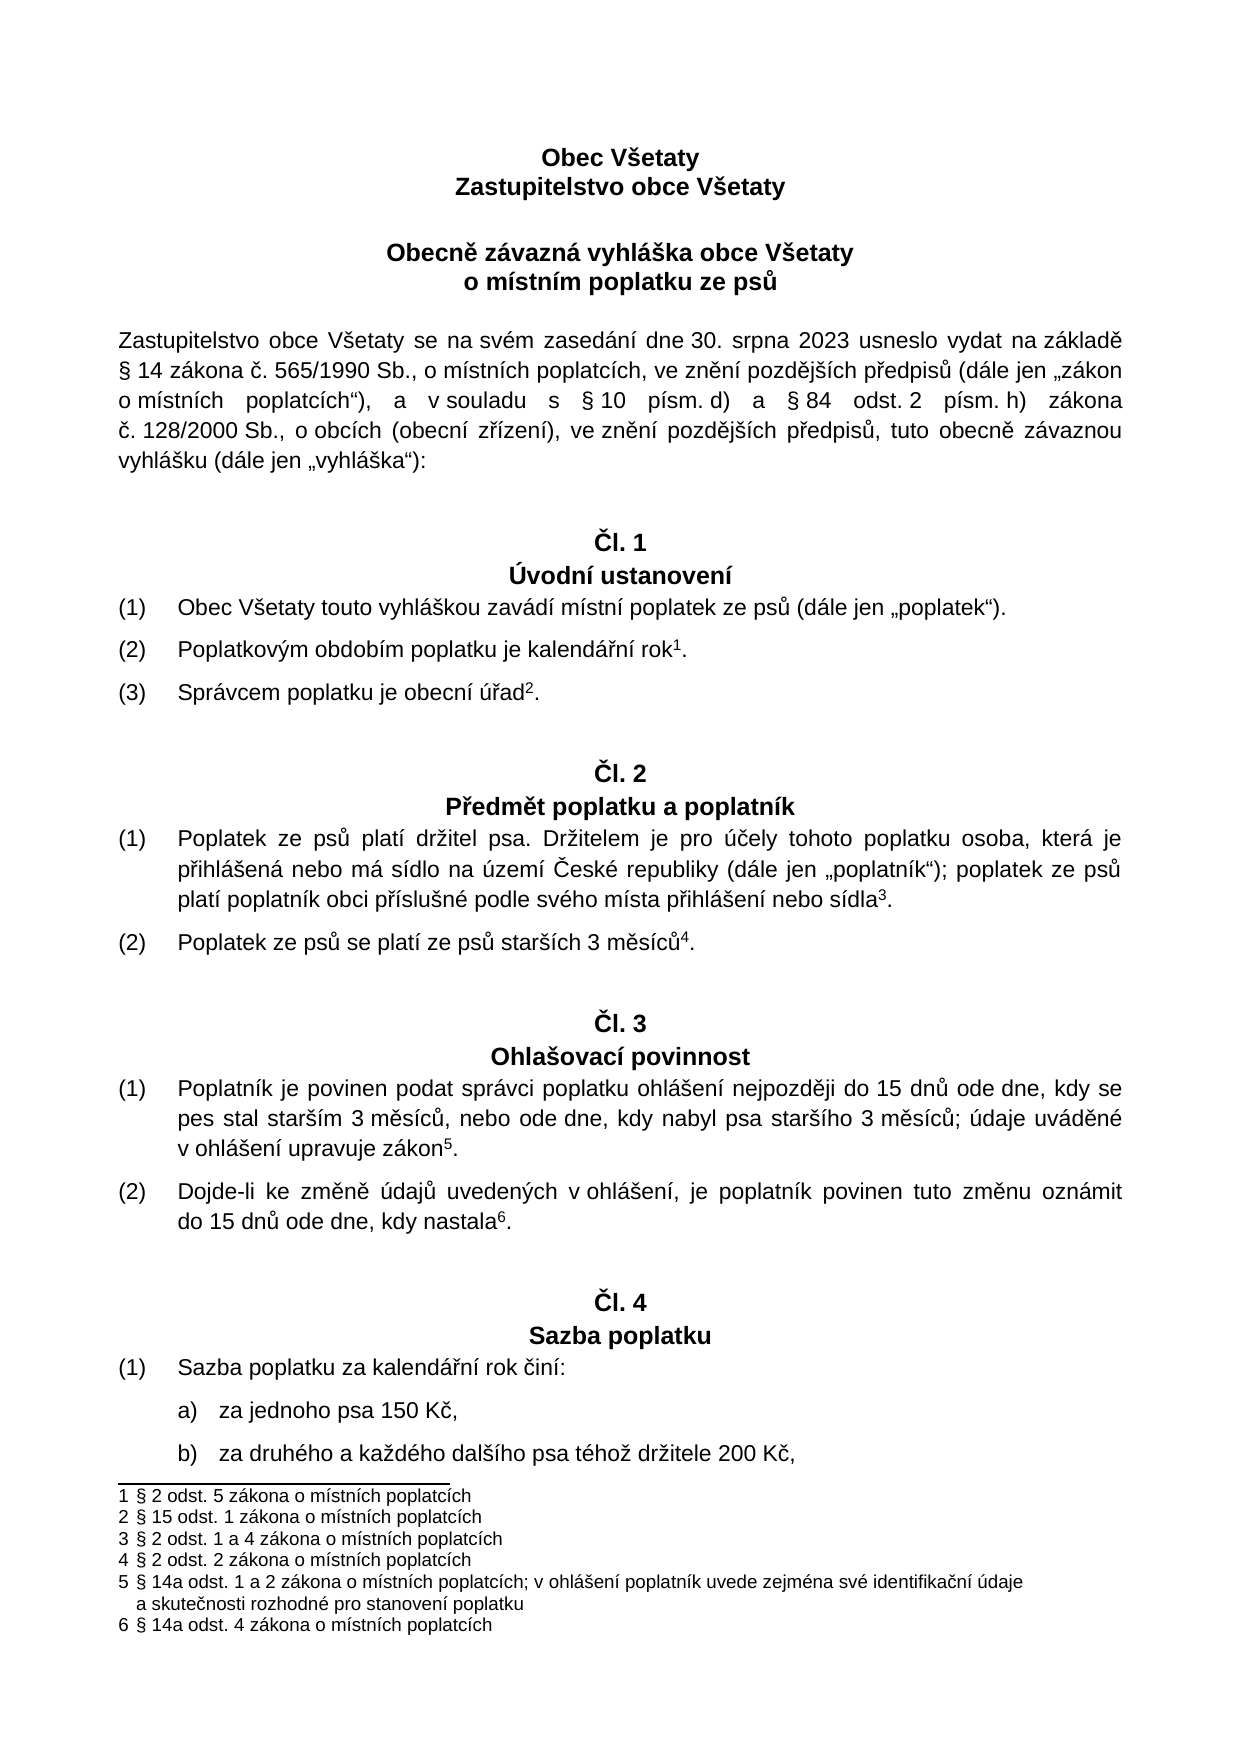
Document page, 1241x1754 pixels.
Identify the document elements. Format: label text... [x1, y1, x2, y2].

list § 15 odst. 1 zákona o místních poplatcích [118, 1506, 1122, 1528]
list Poplatník je povinen podat správci poplatku ohlášení nejpozději do 15 dnů ode dne, kdy se pes stal starším 3 měsíců, nebo ode dne, kdy nabyl psa staršího 3 měsíců; údaje uváděné v ohlášení upravuje zákon. [118, 1075, 1122, 1162]
list Dojde-li ke změně údajů uvedených v ohlášení, je poplatník povinen tuto změnu oznámit do 15 dnů ode dne, kdy nastala. [118, 1178, 1122, 1234]
text Zastupitelstvo obce Všetaty se na svém zasedání dne 30. srpna 2023 usneslo vydat na základě § 14 zákona č. 565/1990 Sb., o místních poplatcích, ve znění pozdějších předpisů (dále jen „zákon o místních poplatcích“), a v souladu s § 10 písm. d) a § 84 odst. 2 písm. h) zákona č. 128/2000 Sb., o obcích (obecní zřízení), ve znění pozdějších předpisů, tuto obecně závaznou vyhlášku (dále jen „vyhláška“): [118, 327, 1122, 474]
list § 14a odst. 1 a 2 zákona o místních poplatcích; v ohlášení poplatník uvede zejména své identifikační údaje a skutečnosti rozhodné pro stanovení poplatku [118, 1571, 1122, 1614]
list § 2 odst. 2 zákona o místních poplatcích [118, 1549, 1122, 1571]
subtitle Čl. 2 Předmět poplatku a poplatník [118, 759, 1122, 821]
subtitle Čl. 3 Ohlašovací povinnost [118, 1009, 1122, 1071]
list § 14a odst. 4 zákona o místních poplatcích [118, 1614, 1122, 1635]
list Sazba poplatku za kalendářní rok činí: [118, 1354, 1122, 1381]
subtitle Čl. 4 Sazba poplatku [118, 1288, 1122, 1350]
text Obec Všetaty Zastupitelstvo obce Všetaty [118, 143, 1122, 201]
list za druhého a každého dalšího psa téhož držitele 200 Kč, [177, 1440, 1122, 1466]
list Obec Všetaty touto vyhláškou zavádí místní poplatek ze psů (dále jen „poplatek“). [118, 594, 1122, 620]
list § 2 odst. 1 a 4 zákona o místních poplatcích [118, 1528, 1122, 1549]
list Poplatek ze psů platí držitel psa. Držitelem je pro účely tohoto poplatku osoba, která je přihlášená nebo má sídlo na území České republiky (dále jen „poplatník“); poplatek ze psů platí poplatník obci příslušné podle svého místa přihlášení nebo sídla. [118, 825, 1122, 912]
list Poplatkovým obdobím poplatku je kalendářní rok. [118, 636, 1122, 663]
subtitle Čl. 1 Úvodní ustanovení [118, 528, 1122, 589]
list Poplatek ze psů se platí ze psů starších 3 měsíců. [118, 928, 1122, 955]
list Správcem poplatku je obecní úřad. [118, 679, 1122, 706]
subtitle Obecně závazná vyhláška obce Všetaty o místním poplatku ze psů [118, 238, 1122, 295]
list za jednoho psa 150 Kč, [177, 1397, 1122, 1423]
list § 2 odst. 5 zákona o místních poplatcích [118, 1484, 1122, 1506]
